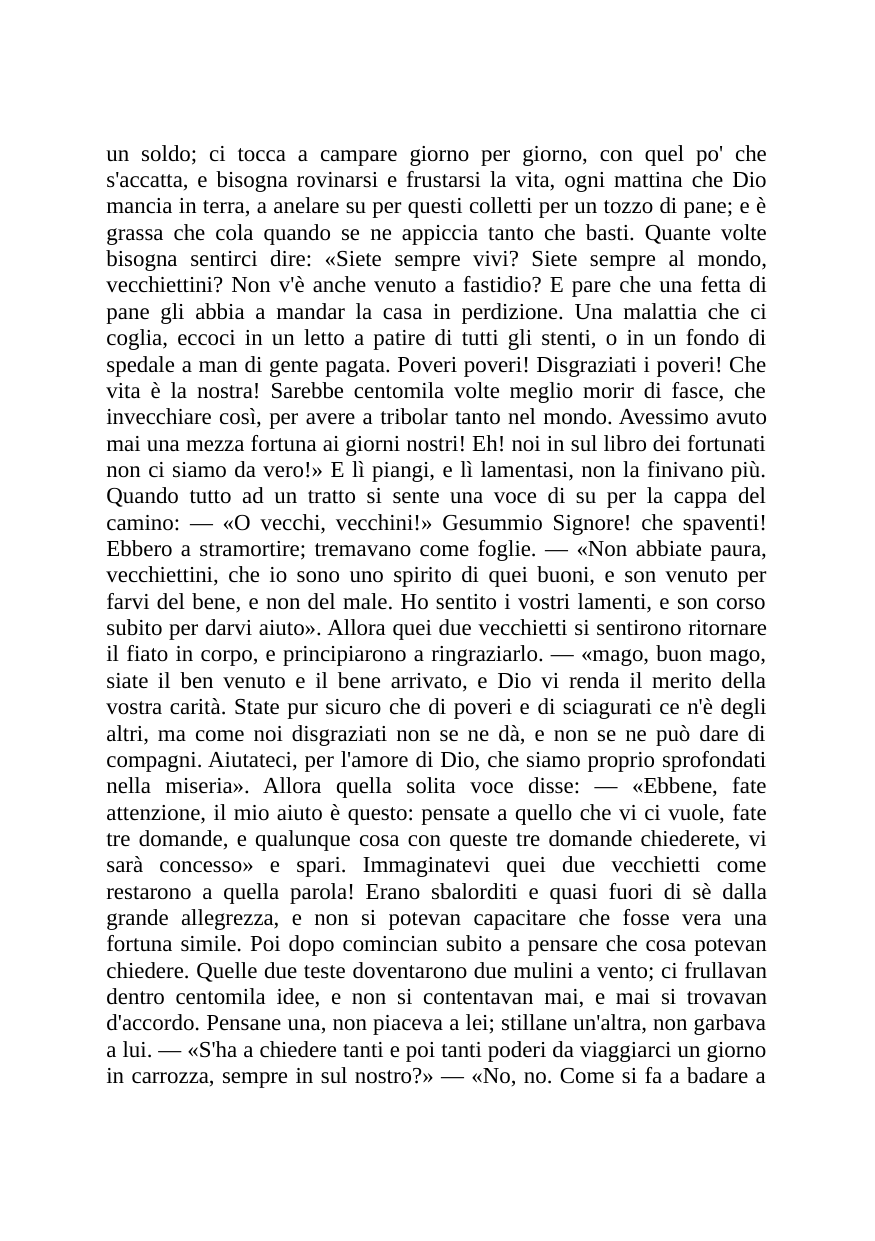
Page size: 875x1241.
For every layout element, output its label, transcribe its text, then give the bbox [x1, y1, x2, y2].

text un soldo; ci tocca a campare giorno per giorno, con quel po' che s'accatta, e bisogna rovinarsi e frustarsi la vita, ogni mattina che Dio mancia in terra, a anelare su per questi colletti per un tozzo di pane; e è grassa che cola quando se ne appiccia tanto che basti. Quante volte bisogna sentirci dire: «Siete sempre vivi? Siete sempre al mondo, vecchiettini? Non v'è anche venuto a fastidio? E pare che una fetta di pane gli abbia a mandar la casa in perdizione. Una malattia che ci coglia, eccoci in un letto a patire di tutti gli stenti, o in un fondo di spedale a man di gente pagata. Poveri poveri! Disgraziati i poveri! Che vita è la nostra! Sarebbe centomila volte meglio morir di fasce, che invecchiare così, per avere a tribolar tanto nel mondo. Avessimo avuto mai una mezza fortuna ai giorni nostri! Eh! noi in sul libro dei fortunati non ci siamo da vero!» E lì piangi, e lì lamentasi, non la finivano più. Quando tutto ad un tratto si sente una voce di su per la cappa del camino: — «O vecchi, vecchini!» Gesummio Signore! che spaventi! Ebbero a stramortire; tremavano come foglie. — «Non abbiate paura, vecchiettini, che io sono uno spirito di quei buoni, e son venuto per farvi del bene, e non del male. Ho sentito i vostri lamenti, e son corso subito per darvi aiuto». Allora quei due vecchietti si sentirono ritornare il fiato in corpo, e principiarono a ringraziarlo. — «mago, buon mago, siate il ben venuto e il bene arrivato, e Dio vi renda il merito della vostra carità. State pur sicuro che di poveri e di sciagurati ce n'è degli altri, ma come noi disgraziati non se ne dà, e non se ne può dare di compagni. Aiutateci, per l'amore di Dio, che siamo proprio sprofondati nella miseria». Allora quella solita voce disse: — «Ebbene, fate attenzione, il mio aiuto è questo: pensate a quello che vi ci vuole, fate tre domande, e qualunque cosa con queste tre domande chiederete, vi sarà concesso» e spari. Immaginatevi quei due vecchietti come restarono a quella parola! Erano sbalorditi e quasi fuori di sè dalla grande allegrezza, e non si potevan capacitare che fosse vera una fortuna simile. Poi dopo comincian subito a pensare che cosa potevan chiedere. Quelle due teste doventarono due mulini a vento; ci frullavan dentro centomila idee, e non si contentavan mai, e mai si trovavan d'accordo. Pensane una, non piaceva a lei; stillane un'altra, non garbava a lui. — «S'ha a chiedere tanti e poi tanti poderi da viaggiarci un giorno in carrozza, sempre in sul nostro?» — «No, no. Come si fa a badare a [106, 140, 768, 1088]
